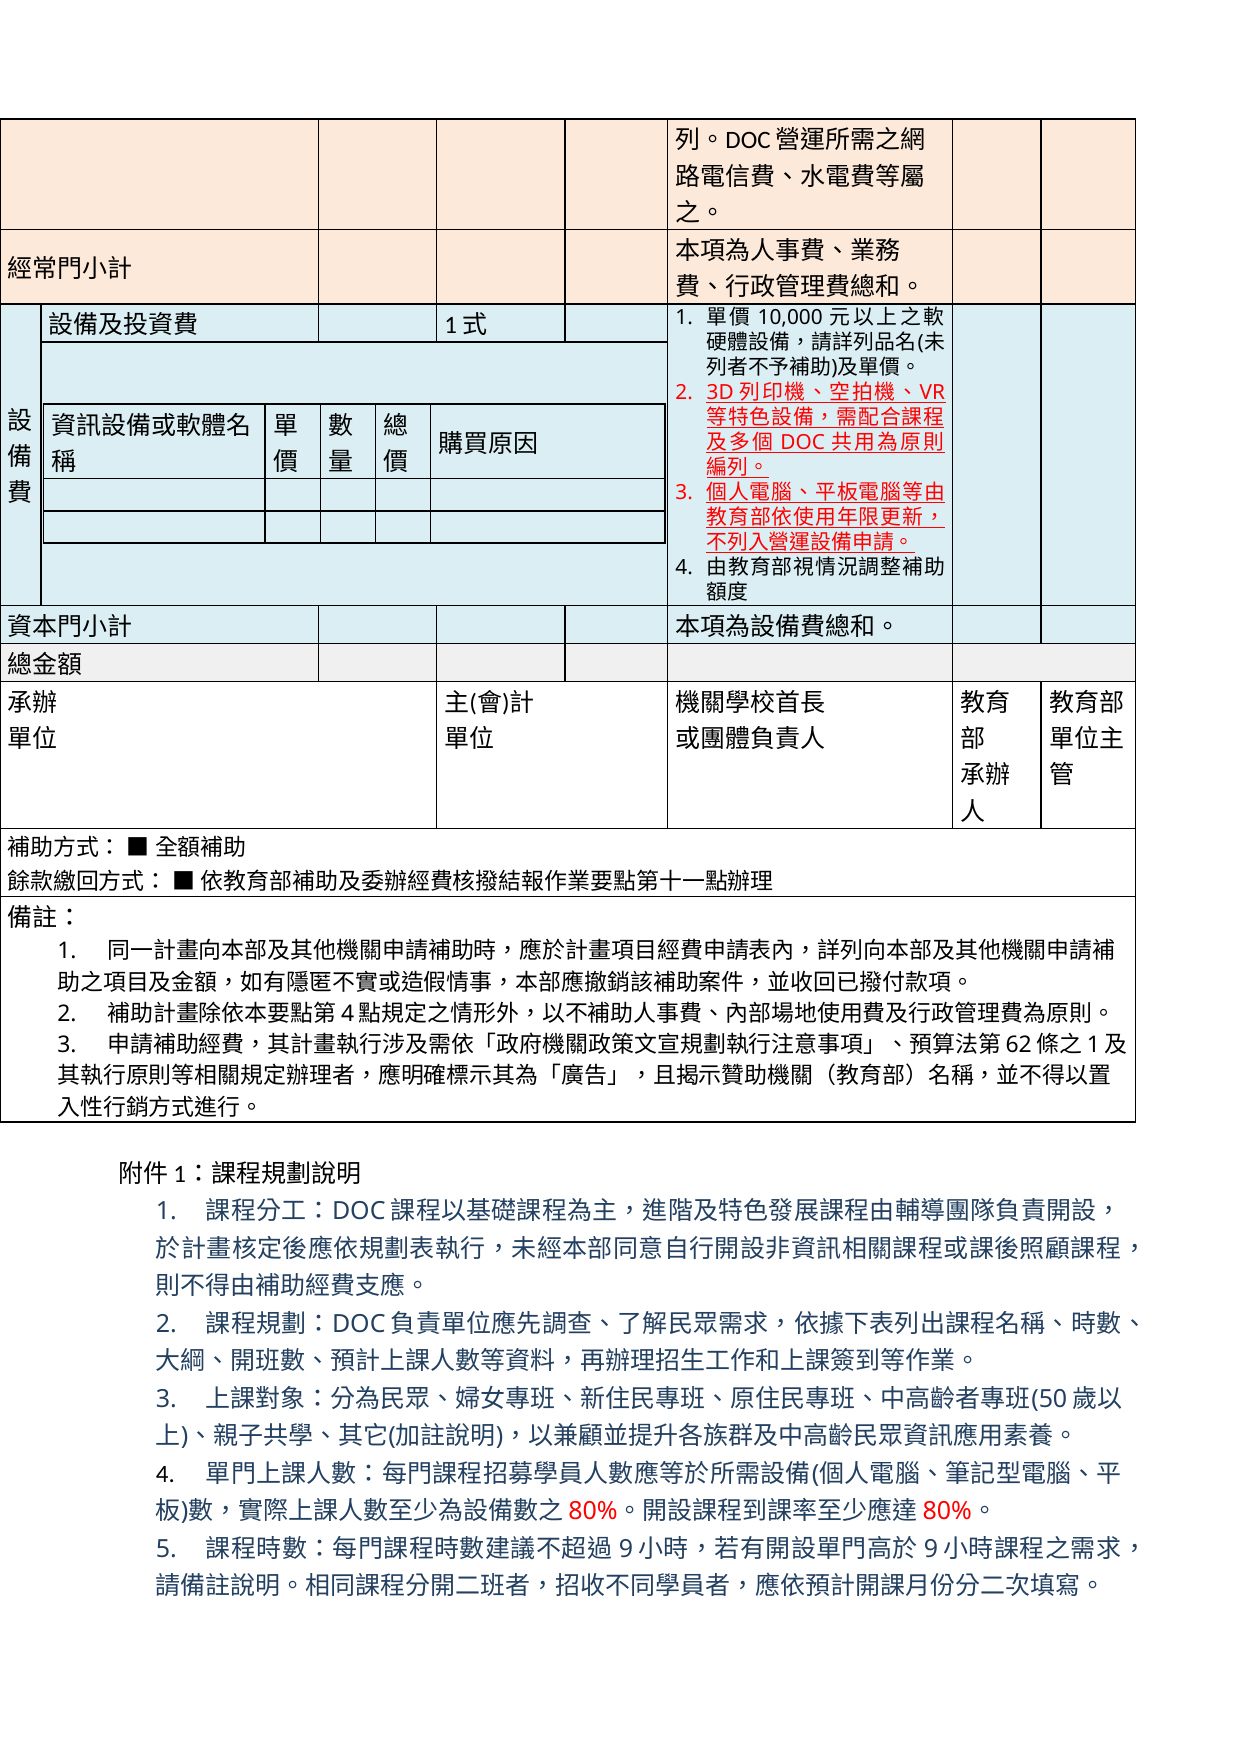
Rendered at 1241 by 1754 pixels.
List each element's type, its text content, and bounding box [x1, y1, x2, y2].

table_cell 主(會)計 單位 [437, 682, 667, 827]
table_cell 機關學校首長 或團體負責人 [668, 682, 952, 827]
table_cell 列。DOC營運所需之網路電信費、水電費等屬之。 [668, 120, 952, 229]
table_cell [953, 305, 1040, 605]
table_cell 本項為人事費、業務費、行政管理費總和。 [668, 230, 952, 303]
table_cell 設備及投資費 [42, 305, 318, 341]
table_cell [566, 305, 667, 341]
list 課程時數：每門課程時數建議不超過9小時，若有開設單門高於9小時課程之需求，請備註說明。相同課程分開二班者，招收不同學員者，應依預計開課月份分二次填寫。 [156, 1527, 1122, 1602]
table_cell [1042, 305, 1135, 605]
table_cell 總金額 [1, 644, 318, 681]
table_cell [566, 120, 667, 229]
table_header 總價 [376, 405, 430, 478]
table_cell [953, 230, 1040, 303]
table_cell [266, 479, 320, 510]
table_cell 資本門小計 [1, 606, 318, 643]
list 上課對象：分為民眾、婦女專班、新住民專班、原住民專班、中高齡者專班(50歲以上)、親子共學、其它(加註說明)，以兼顧並提升各族群及中高齡民眾資訊應用素養。 [156, 1377, 1122, 1452]
table_cell [437, 606, 564, 643]
table_cell [566, 644, 667, 681]
table_cell [437, 644, 564, 681]
table_cell 經常門小計 [1, 230, 318, 303]
table_header 資訊設備或軟體名稱 [44, 405, 264, 478]
table_cell [953, 644, 1135, 681]
table_header 數量 [321, 405, 375, 478]
table_cell [44, 479, 264, 510]
table_cell [1, 120, 318, 229]
table_cell [1042, 230, 1135, 303]
table_cell [431, 512, 664, 542]
table_cell [1042, 606, 1135, 643]
table_cell [319, 305, 436, 341]
table_cell 備註： 同一計畫向本部及其他機關申請補助時，應於計畫項目經費申請表內，詳列向本部及其他機關申請補助之項目及金額，如有隱匿不實或造假情事，本部應撤銷該補助案件，並收回已撥付款項。 補助計畫除依本要點第4點規定之情形外，以不補助人事費、內部場地使用費及行政管理費為原則。 申請補助經費，其計畫執行涉及需依「政府機關政策文宣規劃執行注意事項」、預算法第62條之1及其執行原則等相關規定辦理者，應明確標示其為「廣告」，且揭示贊助機關（教育部）名稱，並不得以置入性行銷方式進行。 [1, 897, 1135, 1121]
table_cell [266, 512, 320, 542]
table_cell 承辦 單位 [1, 682, 436, 827]
table_cell [321, 512, 375, 542]
table_cell [319, 120, 436, 229]
table_cell [953, 120, 1040, 229]
table_cell [321, 479, 375, 510]
table_cell 1式 [437, 305, 564, 341]
table_cell [319, 606, 436, 643]
table_cell [319, 644, 436, 681]
table_cell 教育部 承辦人 [953, 682, 1040, 827]
list 課程規劃：DOC負責單位應先調查、了解民眾需求，依據下表列出課程名稱、時數、大綱、開班數、預計上課人數等資料，再辦理招生工作和上課簽到等作業。 [156, 1302, 1122, 1377]
table_cell [566, 606, 667, 643]
text 附件1：課程規劃說明 [118, 1153, 1122, 1190]
table_cell 本項為設備費總和。 [668, 606, 952, 643]
table_cell [44, 512, 264, 542]
table_header 購買原因 [431, 405, 664, 478]
table_cell [437, 120, 564, 229]
list 課程分工：DOC課程以基礎課程為主，進階及特色發展課程由輔導團隊負責開設，於計畫核定後應依規劃表執行，未經本部同意自行開設非資訊相關課程或課後照顧課程，則不得由補助經費支應。 [156, 1190, 1122, 1302]
table_cell 設 備 費 [1, 305, 40, 605]
table_cell 單價10,000元以上之軟硬體設備，請詳列品名(未列者不予補助)及單價。 3D列印機、空拍機、VR等特色設備，需配合課程及多個DOC共用為原則編列。 個人電腦、平板電腦等由教育部依使用年限更新，不列入營運設備申請。 由教育部視情況調整補助額度 [668, 305, 952, 605]
table_header 單價 [266, 405, 320, 478]
table_cell [376, 479, 430, 510]
table_cell [668, 644, 952, 681]
table_cell [953, 606, 1040, 643]
table_cell [431, 479, 664, 510]
table_cell [319, 230, 436, 303]
list 單門上課人數：每門課程招募學員人數應等於所需設備(個人電腦、筆記型電腦、平板)數，實際上課人數至少為設備數之80%。開設課程到課率至少應達80%。 [156, 1452, 1122, 1527]
table_cell [42, 343, 667, 605]
table_cell 教育部 單位主管 [1042, 682, 1135, 827]
table_cell [437, 230, 564, 303]
table_cell 補助方式： ■ 全額補助 餘款繳回方式： ■ 依教育部補助及委辦經費核撥結報作業要點第十一點辦理 [1, 829, 1135, 896]
table_cell [566, 230, 667, 303]
table_cell [376, 512, 430, 542]
table_cell [1042, 120, 1135, 229]
